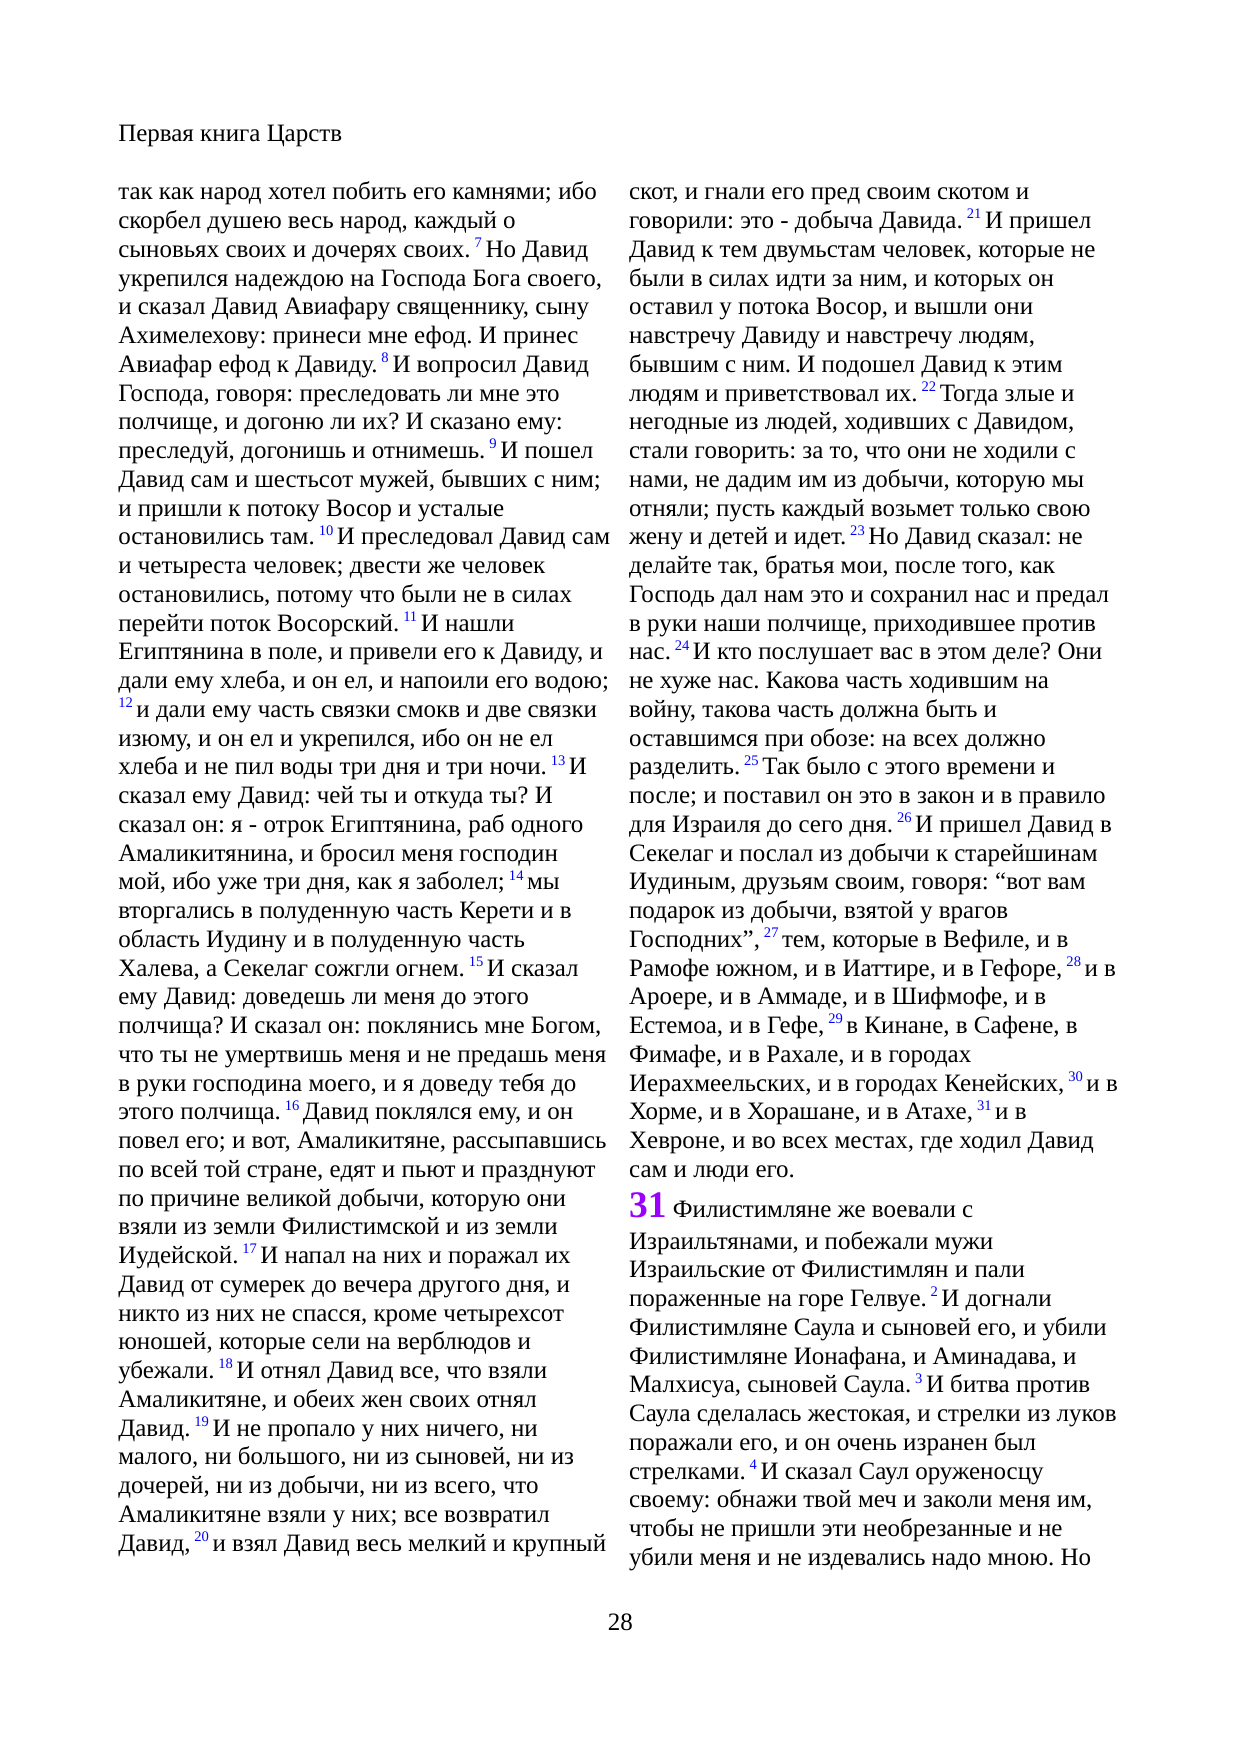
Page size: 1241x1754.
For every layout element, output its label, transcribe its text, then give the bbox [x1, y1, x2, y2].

text скот, и гнали его пред своим скотом и говорили: это - добыча Давида. 21 И пришел Давид к тем двумьстам человек, которые не были в силах идти за ним, и которых он оставил у потока Восор, и вышли они навстречу Давиду и навстречу людям, бывшим с ним. И подошел Давид к этим людям и приветствовал их. 22 Тогда злые и негодные из людей, ходивших с Давидом, стали говорить: за то, что они не ходили с нами, не дадим им из добычи, которую мы отняли; пусть каждый возьмет только свою жену и детей и идет. 23 Но Давид сказал: не делайте так, братья мои, после того, как Господь дал нам это и сохранил нас и предал в руки наши полчище, приходившее против нас. 24 И кто послушает вас в этом деле? Они не хуже нас. Какова часть ходившим на войну, такова часть должна быть и оставшимся при обозе: на всех должно разделить. 25 Так было с этого времени и после; и поставил он это в закон и в правило для Израиля до сего дня. 26 И пришел Давид в Секелаг и послал из добычи к старейшинам Иудиным, друзьям своим, говоря: “вот вам подарок из добычи, взятой у врагов Господних”, 27 тем, которые в Вефиле, и в Рамофе южном, и в Иаттире, и в Гефоре, 28 и в Ароере, и в Аммаде, и в Шифмофе, и в Естемоа, и в Гефе, 29 в Кинане, в Сафене, в Фимафе, и в Рахале, и в городах Иерахмеельских, и в городах Кенейских, 30 и в Хорме, и в Хорашане, и в Атахе, 31 и в Хевроне, и во всех местах, где ходил Давид сам и люди его. [629, 176, 1122, 1183]
text так как народ хотел побить его камнями; ибо скорбел душею весь народ, каждый о сыновьях своих и дочерях своих. 7 Но Давид укрепился надеждою на Господа Бога своего, и сказал Давид Авиафару священнику, сыну Ахимелехову: принеси мне ефод. И принес Авиафар ефод к Давиду. 8 И вопросил Давид Господа, говоря: преследовать ли мне это полчище, и догоню ли их? И сказано ему: преследуй, догонишь и отнимешь. 9 И пошел Давид сам и шестьсот мужей, бывших с ним; и пришли к потоку Восор и усталые остановились там. 10 И преследовал Давид сам и четыреста человек; двести же человек остановились, потому что были не в силах перейти поток Восорский. 11 И нашли Египтянина в поле, и привели его к Давиду, и дали ему хлеба, и он ел, и напоили его водою; 12 и дали ему часть связки смокв и две связки изюму, и он ел и укрепился, ибо он не ел хлеба и не пил воды три дня и три ночи. 13 И сказал ему Давид: чей ты и откуда ты? И сказал он: я - отрок Египтянина, раб одного Амаликитянина, и бросил меня господин мой, ибо уже три дня, как я заболел; 14 мы вторгались в полуденную часть Керети и в область Иудину и в полуденную часть Халева, а Секелаг сожгли огнем. 15 И сказал ему Давид: доведешь ли меня до этого полчища? И сказал он: поклянись мне Богом, что ты не умертвишь меня и не предашь меня в руки господина моего, и я доведу тебя до этого полчища. 16 Давид поклялся ему, и он повел его; и вот, Амаликитяне, рассыпавшись по всей той стране, едят и пьют и празднуют по причине великой добычи, которую они взяли из земли Филистимской и из земли Иудейской. 17 И напал на них и поражал их Давид от сумерек до вечера другого дня, и никто из них не спасся, кроме четырехсот юношей, которые сели на верблюдов и убежали. 18 И отнял Давид все, что взяли Амаликитяне, и обеих жен своих отнял Давид. 19 И не пропало у них ничего, ни малого, ни большого, ни из сыновей, ни из дочерей, ни из добычи, ни из всего, что Амаликитяне взяли у них; все возвратил Давид, 20 и взял Давид весь мелкий и крупный [118, 176, 611, 1556]
text 31 Филистимляне же воевали с Израильтянами, и побежали мужи Израильские от Филистимлян и пали пораженные на горе Гелвуе. 2 И догнали Филистимляне Саула и сыновей его, и убили Филистимляне Ионафана, и Аминадава, и Малхисуа, сыновей Саула. 3 И битва против Саула сделалась жестокая, и стрелки из луков поражали его, и он очень изранен был стрелками. 4 И сказал Саул оруженосцу своему: обнажи твой меч и заколи меня им, чтобы не пришли эти необрезанные и не убили меня и не издевались надо мною. Но [629, 1183, 1122, 1571]
